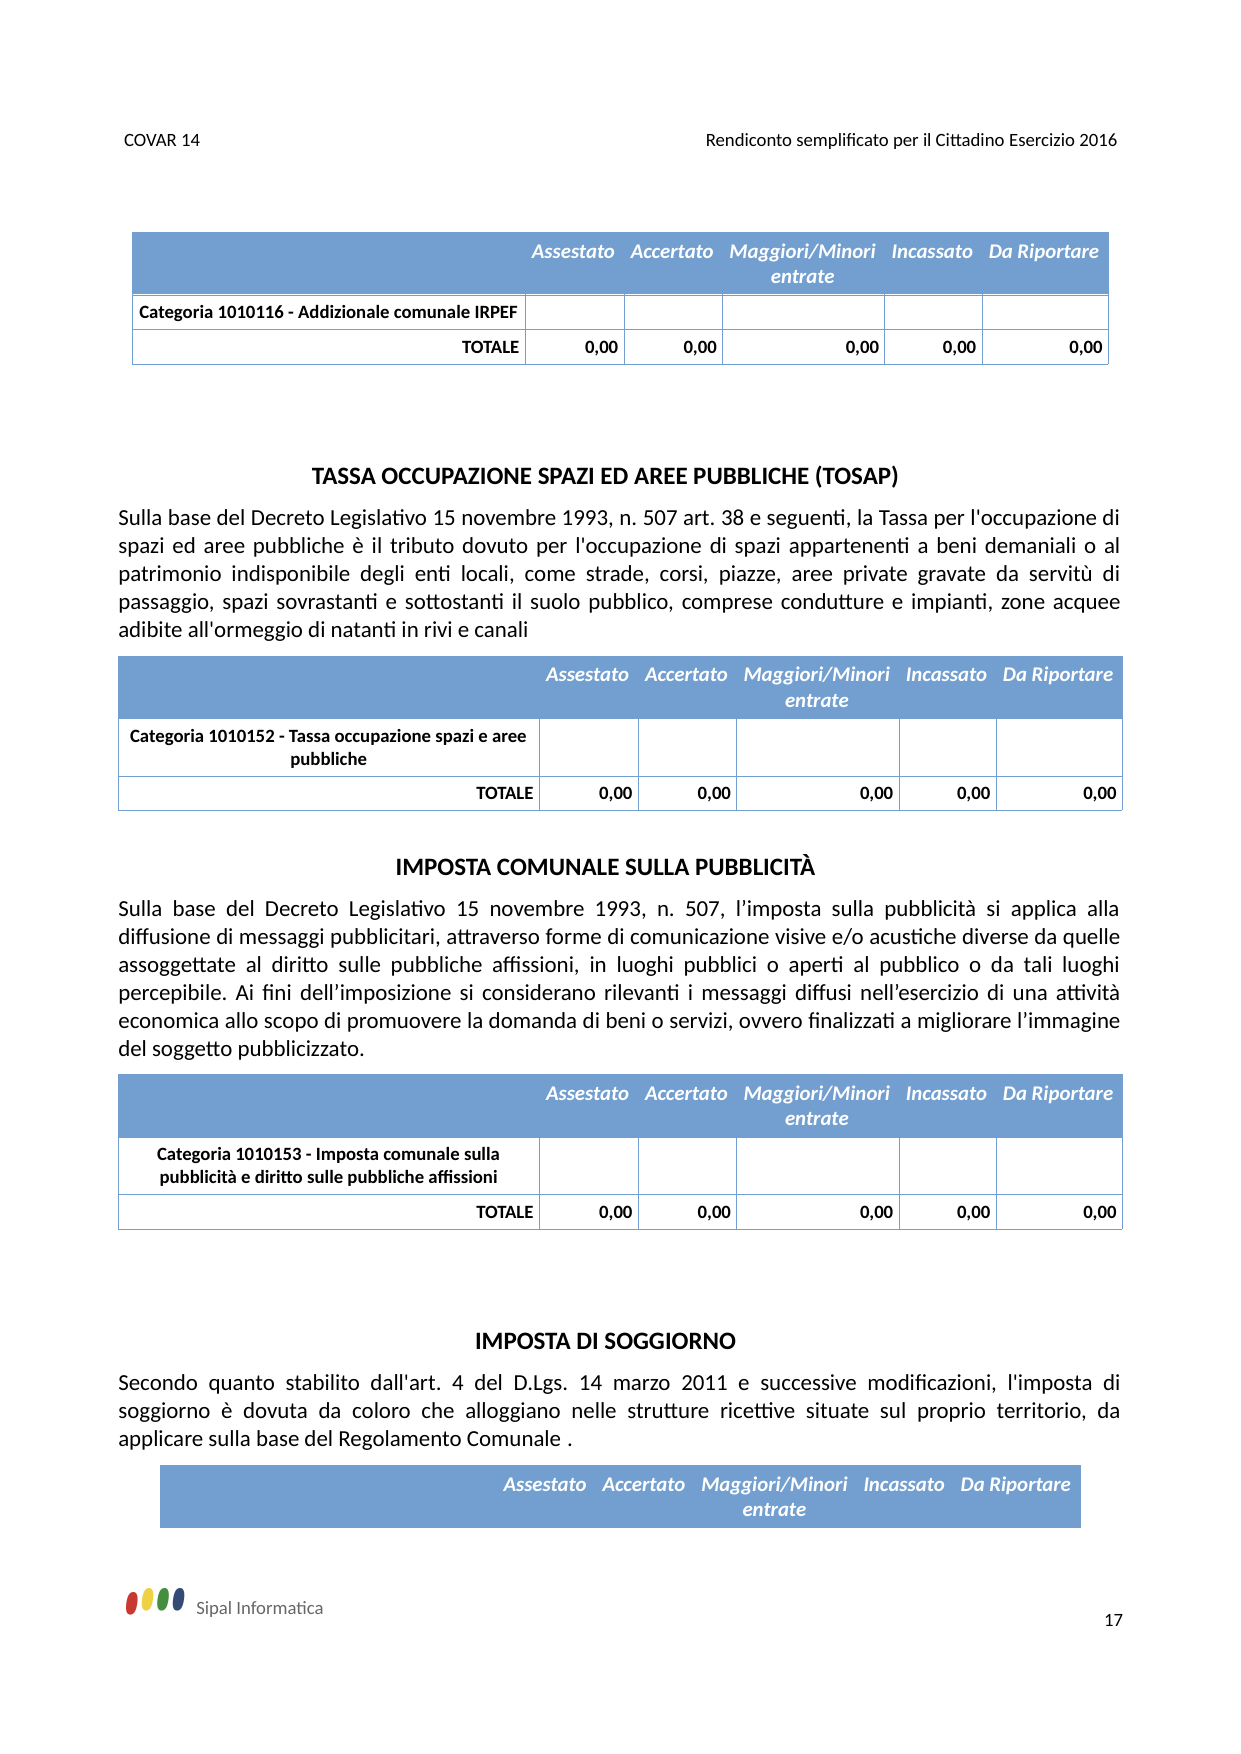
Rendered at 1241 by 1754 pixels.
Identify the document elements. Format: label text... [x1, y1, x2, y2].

table_cell 0,00 [639, 1195, 736, 1229]
table_cell 0,00 [885, 330, 982, 363]
table_header [119, 657, 539, 718]
table_cell [526, 296, 624, 329]
table_cell 0,00 [625, 330, 722, 363]
table_cell 0,00 [723, 330, 884, 363]
table_cell 0,00 [540, 777, 638, 810]
table_cell 0,00 [526, 330, 624, 363]
table_cell [885, 296, 982, 329]
table_header Accertato [639, 1075, 736, 1137]
table_cell [625, 296, 722, 329]
table_cell [900, 1138, 996, 1194]
text Sulla base del Decreto Legislativo 15 novembre 1993, n. 507, l’imposta sulla pubblicità si applica alla diffusione di messaggi pubblicitari, attraverso forme di comunicazione visive e/o acustiche diverse da quelle assoggettate al diritto sulle pubbliche affissioni, in luoghi pubblici o aperti al pubblico o da tali luoghi percepibile. Ai fini dell’imposizione si considerano rilevanti i messaggi diffusi nell’esercizio di una attività economica allo scopo di promuovere la domanda di beni o servizi, ovvero finalizzati a migliorare l’immagine del soggetto pubblicizzato. [118, 894, 1122, 1062]
table_header [118, 232, 1122, 419]
table_header Maggiori/Minori entrate [695, 1466, 856, 1527]
table_cell TOTALE [119, 777, 539, 810]
table_cell Categoria 1010152 - Tassa occupazione spazi e aree pubbliche [119, 719, 539, 776]
table_header Incassato [885, 233, 982, 294]
table_header Assestato [540, 657, 638, 718]
table_header Da Riportare [997, 1075, 1122, 1137]
text Secondo quanto stabilito dall'art. 4 del D.Lgs. 14 marzo 2011 e successive modificazioni, l'imposta di soggiorno è dovuta da coloro che alloggiano nelle strutture ricettive situate sul proprio territorio, da applicare sulla base del Regolamento Comunale . [118, 1368, 1122, 1452]
table_header [118, 1230, 1122, 1285]
subtitle Tassa Occupazione Spazi ed Aree Pubbliche (TOSAP) [118, 460, 1098, 491]
subtitle IMPOSTA COMUNALE SULLA PUBBLICITÀ [118, 851, 1098, 881]
table_cell 0,00 [639, 777, 736, 810]
table_header Accertato [639, 657, 736, 718]
table_header Accertato [625, 233, 722, 294]
table_header Da Riportare [954, 1466, 1080, 1527]
table_header Maggiori/Minori entrate [723, 233, 884, 294]
table_header Incassato [857, 1466, 953, 1527]
table_cell [540, 719, 638, 776]
table_header Accertato [596, 1466, 694, 1527]
table_cell 0,00 [737, 777, 899, 810]
table_header [161, 1466, 496, 1527]
table_header Da Riportare [983, 233, 1108, 294]
table_cell 0,00 [997, 1195, 1122, 1229]
table_cell [737, 1138, 899, 1194]
table_header Assestato [497, 1466, 595, 1527]
table_cell [723, 296, 884, 329]
table_cell 0,00 [983, 330, 1108, 363]
table_cell 0,00 [900, 777, 996, 810]
table_header [133, 233, 525, 294]
subtitle Imposta di soggiorno [118, 1325, 1098, 1356]
table_cell [540, 1138, 638, 1194]
table_cell TOTALE [119, 1195, 539, 1229]
table_cell [737, 719, 899, 776]
table_header [1081, 1465, 1122, 1527]
table_cell 0,00 [737, 1195, 899, 1229]
table_header Maggiori/Minori entrate [737, 657, 899, 718]
table_cell 0,00 [997, 777, 1122, 810]
table_header Assestato [540, 1075, 638, 1137]
table_cell [997, 1138, 1122, 1194]
table_header [118, 1465, 160, 1527]
table_header Da Riportare [997, 657, 1122, 718]
table_cell Categoria 1010153 - Imposta comunale sulla pubblicità e diritto sulle pubbliche affissioni [119, 1138, 539, 1194]
table_cell [639, 1138, 736, 1194]
table_header Maggiori/Minori entrate [737, 1075, 899, 1137]
table_header Incassato [900, 657, 996, 718]
table_header Incassato [900, 1075, 996, 1137]
table_cell [639, 719, 736, 776]
table_cell [997, 719, 1122, 776]
table_cell Categoria 1010116 - Addizionale comunale IRPEF [133, 296, 525, 329]
table_cell 0,00 [540, 1195, 638, 1229]
table_header Assestato [526, 233, 624, 294]
table_cell [900, 719, 996, 776]
text Sulla base del Decreto Legislativo 15 novembre 1993, n. 507 art. 38 e seguenti, la Tassa per l'occupazione di spazi ed aree pubbliche è il tributo dovuto per l'occupazione di spazi appartenenti a beni demaniali o al patrimonio indisponibile degli enti locali, come strade, corsi, piazze, aree private gravate da servitù di passaggio, spazi sovrastanti e sottostanti il suolo pubblico, comprese condutture e impianti, zone acquee adibite all'ormeggio di natanti in rivi e canali [118, 503, 1122, 643]
table_cell TOTALE [133, 330, 525, 363]
table_cell [983, 296, 1108, 329]
table_cell 0,00 [900, 1195, 996, 1229]
table_header [119, 1075, 539, 1137]
